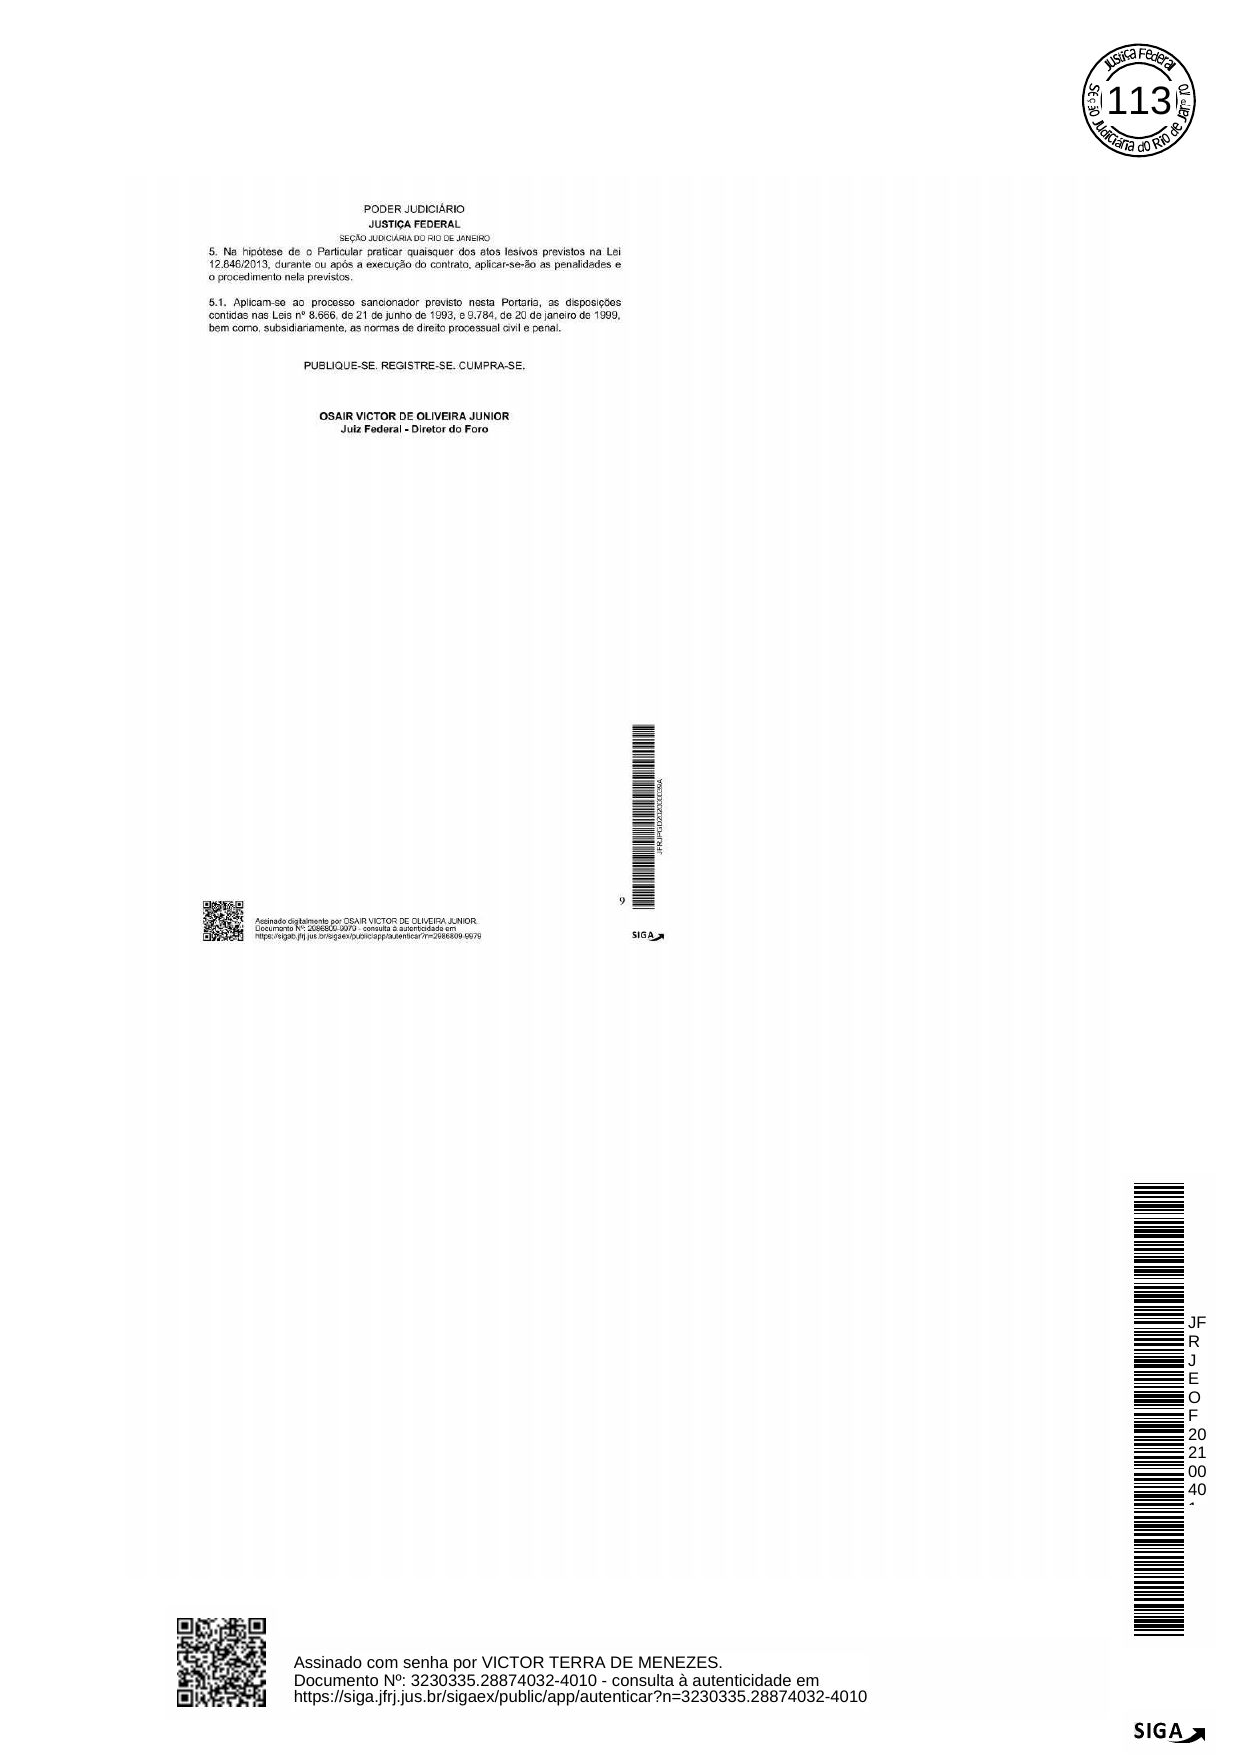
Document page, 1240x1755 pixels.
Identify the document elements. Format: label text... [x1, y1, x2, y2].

text JFRJEOF202100401V01 [1188, 1314, 1207, 1504]
text ç [1087, 98, 1099, 106]
text e [1180, 95, 1193, 105]
